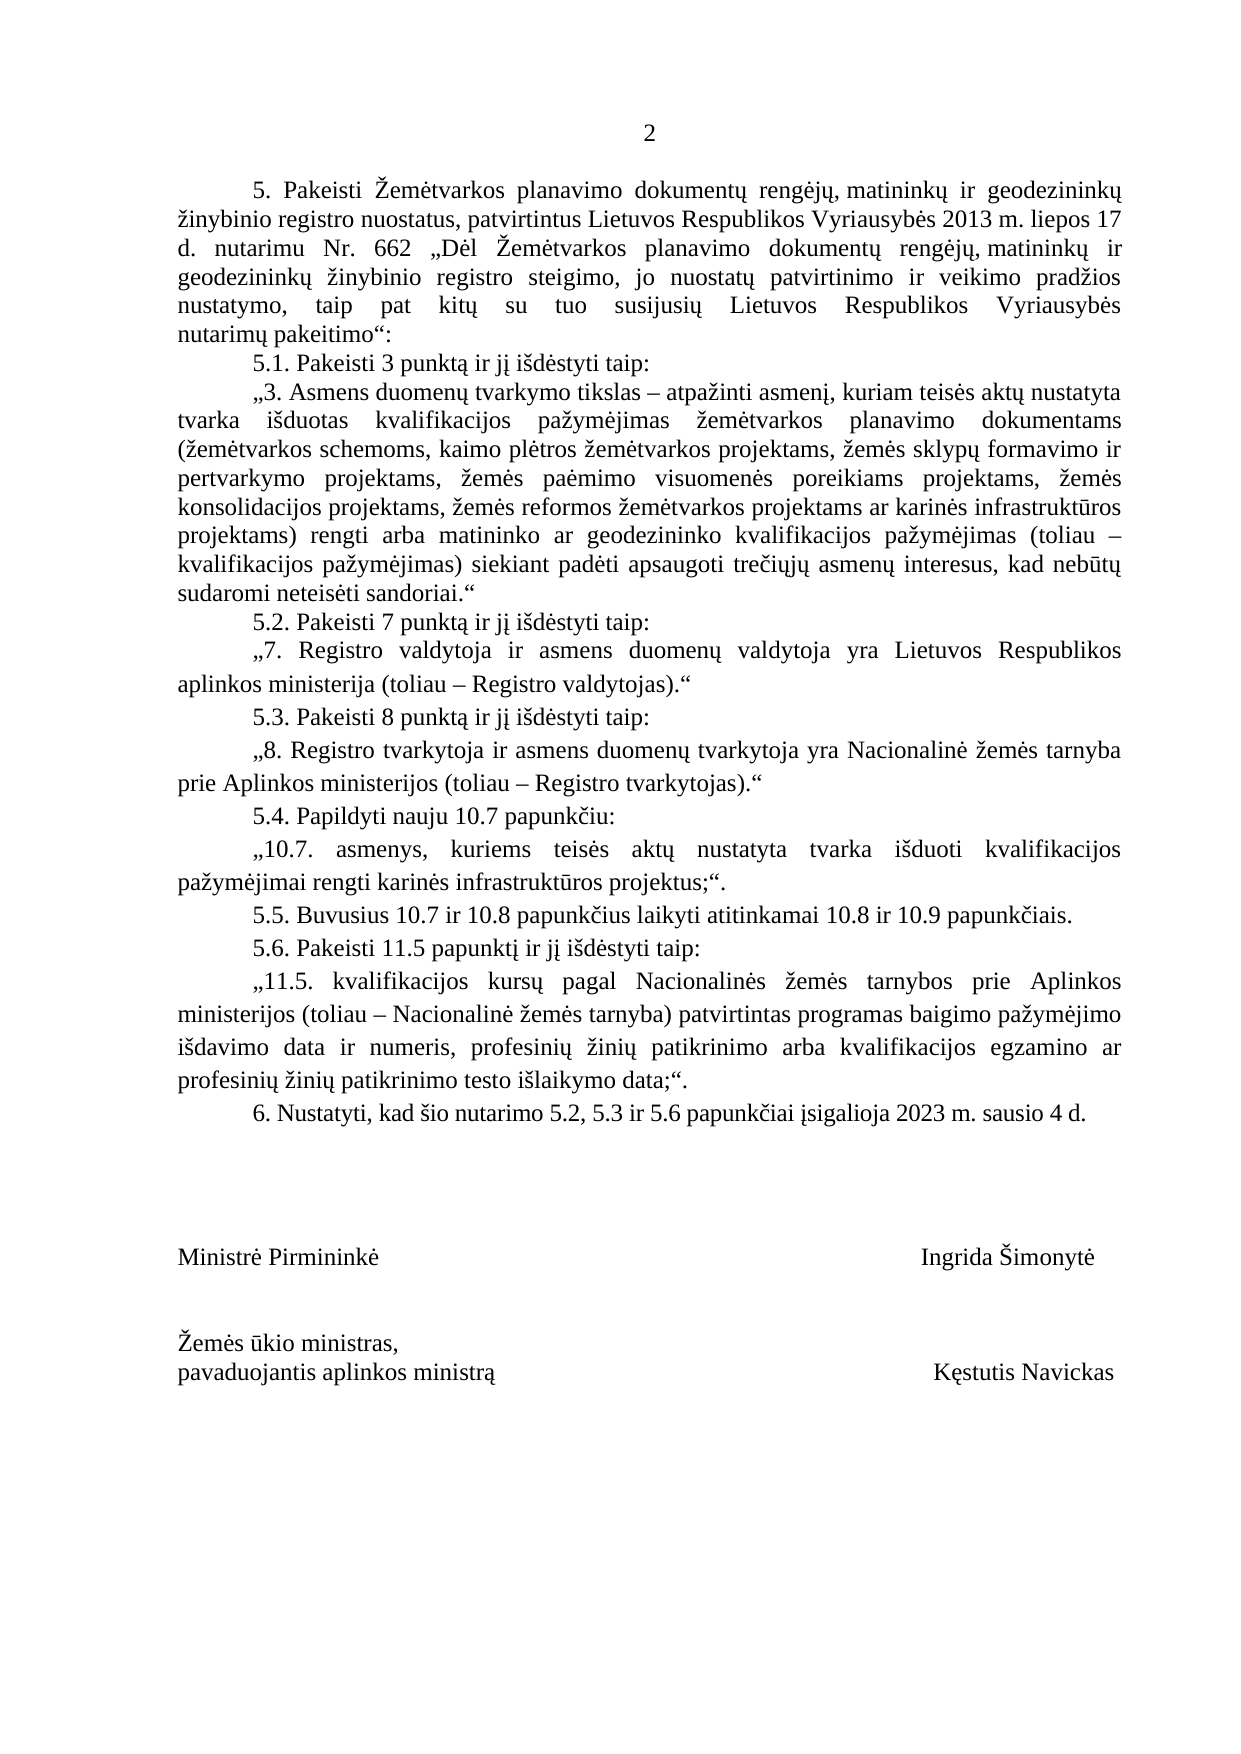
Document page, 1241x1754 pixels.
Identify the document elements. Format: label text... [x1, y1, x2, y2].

text 5.2. Pakeisti 7 punktą ir jį išdėstyti taip: [177, 607, 1122, 636]
text 6. Nustatyti, kad šio nutarimo 5.2, 5.3 ir 5.6 papunkčiai įsigalioja 2023 m. sausio 4 d. [177, 1098, 1122, 1127]
text 5.5. Buvusius 10.7 ir 10.8 papunkčius laikyti atitinkamai 10.8 ir 10.9 papunkčiais. [177, 900, 1122, 928]
text Žemės ūkio ministras, [177, 1328, 1122, 1357]
text „8. Registro tvarkytoja ir asmens duomenų tvarkytoja yra Nacionalinė žemės tarnyba prie Aplinkos ministerijos (toliau – Registro tvarkytojas).“ [177, 735, 1122, 796]
text „7. Registro valdytoja ir asmens duomenų valdytoja yra Lietuvos Respublikos aplinkos ministerija (toliau – Registro valdytojas).“ [177, 636, 1122, 697]
text 5.1. Pakeisti 3 punktą ir jį išdėstyti taip: [177, 348, 1122, 377]
text 5.6. Pakeisti 11.5 papunktį ir jį išdėstyti taip: [177, 933, 1122, 962]
text „3. Asmens duomenų tvarkymo tikslas – atpažinti asmenį, kuriam teisės aktų nustatyta tvarka išduotas kvalifikacijos pažymėjimas žemėtvarkos planavimo dokumentams (žemėtvarkos schemoms, kaimo plėtros žemėtvarkos projektams, žemės sklypų formavimo ir pertvarkymo projektams, žemės paėmimo visuomenės poreikiams projektams, žemės konsolidacijos projektams, žemės reformos žemėtvarkos projektams ar karinės infrastruktūros projektams) rengti arba matininko ar geodezininko kvalifikacijos pažymėjimas (toliau – kvalifikacijos pažymėjimas) siekiant padėti apsaugoti trečiųjų asmenų interesus, kad nebūtų sudaromi neteisėti sandoriai.“ [177, 377, 1122, 607]
text pavaduojantis aplinkos ministrą Kęstutis Navickas [177, 1357, 1122, 1385]
text Ministrė Pirmininkė Ingrida Šimonytė [177, 1242, 1122, 1270]
text 5. Pakeisti Žemėtvarkos planavimo dokumentų rengėjų, matininkų ir geodezininkų žinybinio registro nuostatus, patvirtintus Lietuvos Respublikos Vyriausybės 2013 m. liepos 17 d. nutarimu Nr. 662 „Dėl Žemėtvarkos planavimo dokumentų rengėjų, matininkų ir geodezininkų žinybinio registro steigimo, jo nuostatų patvirtinimo ir veikimo pradžios nustatymo, taip pat kitų su tuo susijusių Lietuvos Respublikos Vyriausybės nutarimų pakeitimo“: [177, 176, 1122, 348]
text 5.3. Pakeisti 8 punktą ir jį išdėstyti taip: [177, 702, 1122, 730]
text „10.7. asmenys, kuriems teisės aktų nustatyta tvarka išduoti kvalifikacijos pažymėjimai rengti karinės infrastruktūros projektus;“. [177, 834, 1122, 896]
text „11.5. kvalifikacijos kursų pagal Nacionalinės žemės tarnybos prie Aplinkos ministerijos (toliau – Nacionalinė žemės tarnyba) patvirtintas programas baigimo pažymėjimo išdavimo data ir numeris, profesinių žinių patikrinimo arba kvalifikacijos egzamino ar profesinių žinių patikrinimo testo išlaikymo data;“. [177, 966, 1122, 1094]
text 5.4. Papildyti nauju 10.7 papunkčiu: [177, 801, 1122, 829]
